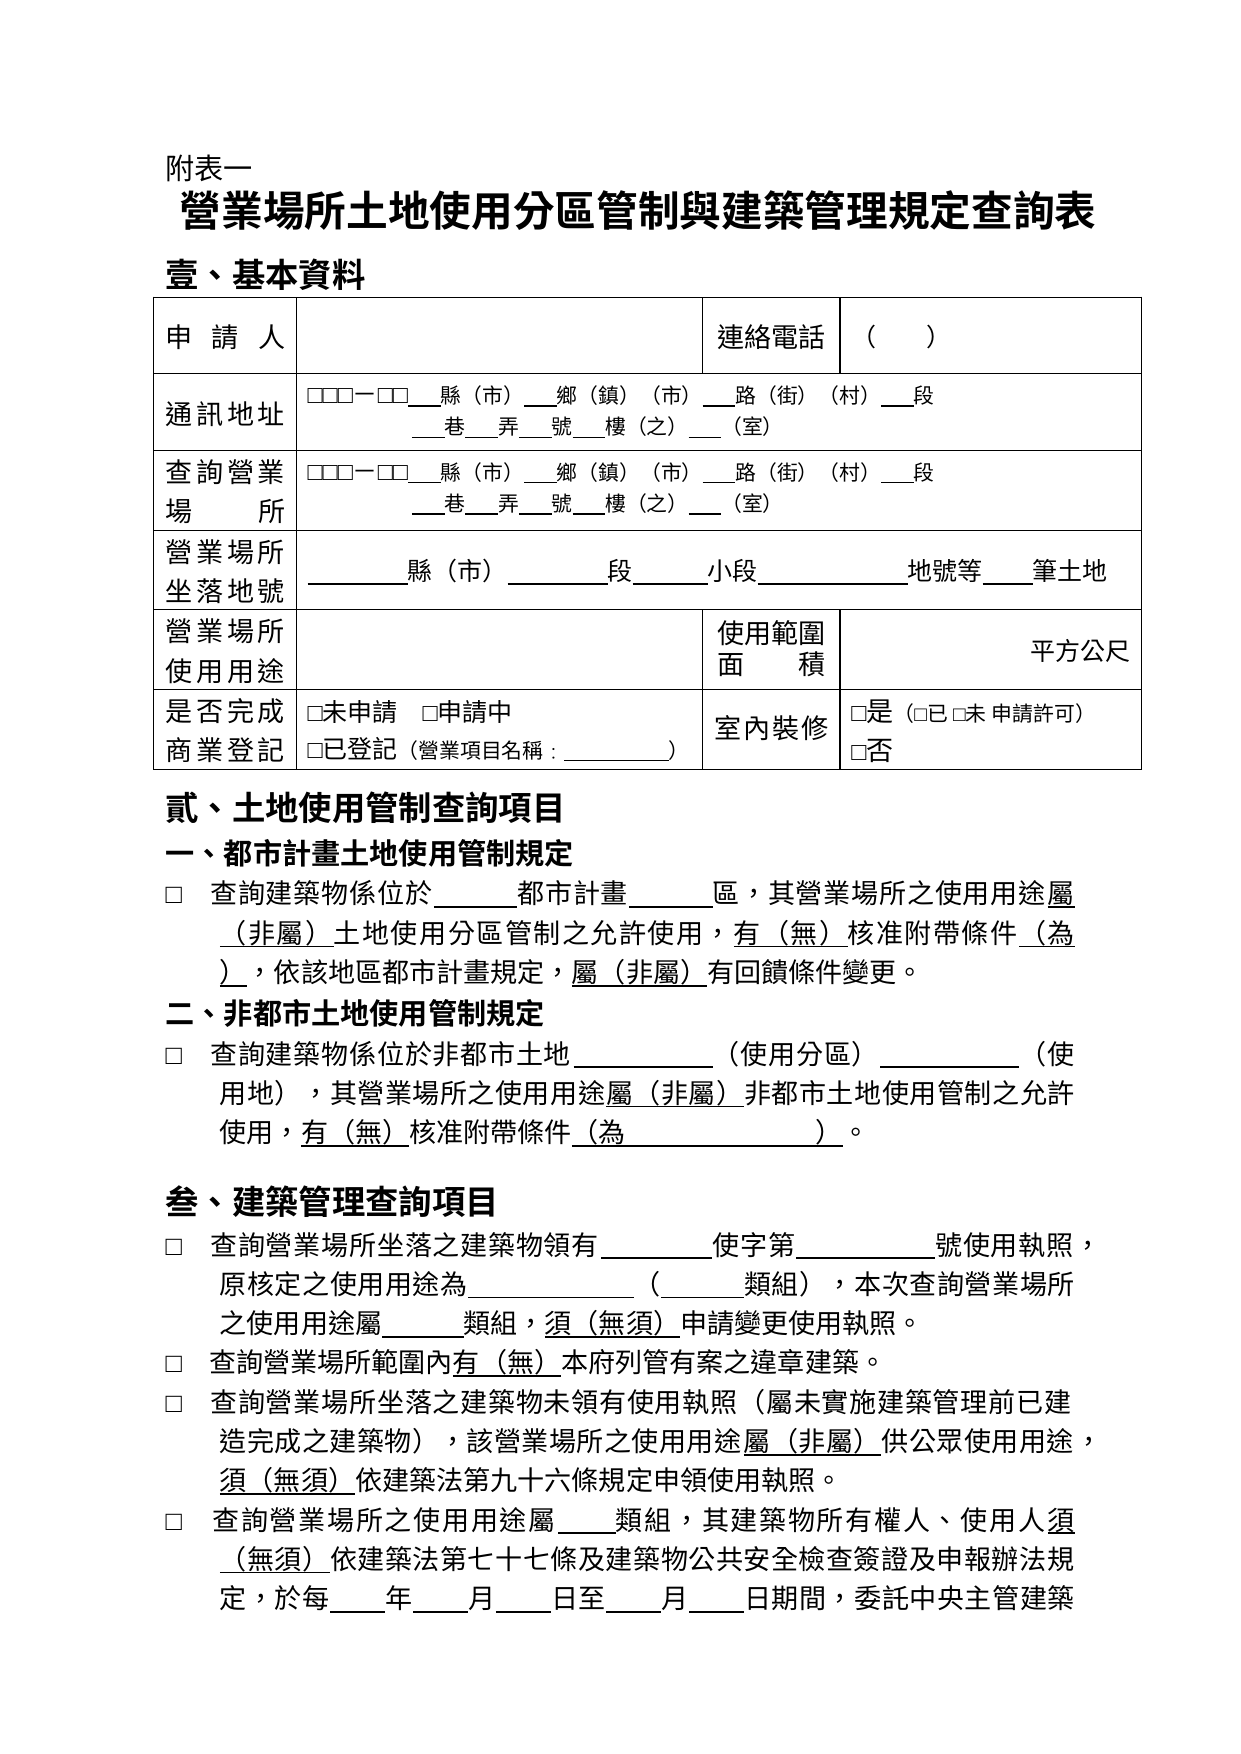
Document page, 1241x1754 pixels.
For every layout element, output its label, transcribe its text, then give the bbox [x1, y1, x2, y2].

table_cell □□□－□□ 縣（市） 鄉（鎮）（市） 路（街）（村） 段 巷 弄 號 樓（之） （室） [297, 374, 1141, 450]
text 附表一 [165, 136, 1075, 190]
text □ 查詢營業場所坐落之建築物未領有使用執照（屬未實施建築管理前已建造完成之建築物），該營業場所之使用用途屬（非屬）供公眾使用用途，須（無須）依建築法第九十六條規定申領使用執照。 [165, 1381, 1075, 1498]
text □ 查詢營業場所之使用用途屬 類組，其建築物所有權人、使用人須（無須）依建築法第七十七條及建築物公共安全檢查簽證及申報辦法規定，於每 年 月 日至 月 日期間，委託中央主管建築 [165, 1498, 1075, 1616]
text □ 查詢建築物係位於 都市計畫 區，其營業場所之使用用途屬（非屬）土地使用分區管制之允許使用，有（無）核准附帶條件（為 ），依該地區都市計畫規定，屬（非屬）有回饋條件變更。 [165, 872, 1075, 990]
text 壹、基本資料 [165, 248, 1075, 297]
table_cell 是否完成 商業登記 [154, 690, 296, 768]
table_cell 查詢營業場所 [154, 451, 296, 530]
table_header 連絡電話 [703, 298, 839, 373]
table_cell □□□－□□ 縣（市） 鄉（鎮）（市） 路（街）（村） 段 巷 弄 號 樓（之） （室） [297, 451, 1141, 530]
text □ 查詢營業場所坐落之建築物領有 使字第 號使用執照，原核定之使用用途為 （ 類組），本次查詢營業場所之使用用途屬 類組，須（無須）申請變更使用執照。 [165, 1224, 1075, 1341]
table_cell [297, 610, 702, 689]
table_cell 平方公尺 [841, 610, 1141, 689]
table_cell 營業場所 坐落地號 [154, 531, 296, 609]
table_header 申請人 [154, 298, 296, 373]
table_cell 通訊地址 [154, 374, 296, 450]
text □ 查詢營業場所範圍內有（無）本府列管有案之違章建築。 [165, 1341, 1075, 1381]
table_header （ ） [841, 298, 1141, 373]
text 營業場所土地使用分區管制與建築管理規定查詢表 [165, 190, 1110, 236]
text 一、都市計畫土地使用管制規定 [165, 830, 1075, 872]
table_cell 營業場所 使用用途 [154, 610, 296, 689]
text □ 查詢建築物係位於非都市土地 （使用分區） （使用地），其營業場所之使用用途屬（非屬）非都市土地使用管制之允許使用，有（無）核准附帶條件（為 ）。 [165, 1033, 1075, 1150]
text 叁、建築管理查詢項目 [165, 1175, 1075, 1224]
table_header [297, 298, 702, 373]
table_cell 縣（市） 段 小段 地號等 筆土地 [297, 531, 1141, 609]
text 二、非都市土地使用管制規定 [165, 990, 1075, 1033]
table_cell □未申請 □申請中 □已登記（營業項目名稱﹕ ） [297, 690, 702, 768]
table_cell 室內裝修 [703, 690, 839, 768]
table_cell □是（□已 □未 申請許可） □否 [841, 690, 1141, 768]
text 貳、土地使用管制查詢項目 [165, 782, 1075, 830]
table_cell 使用範圍面 積 [703, 610, 839, 689]
